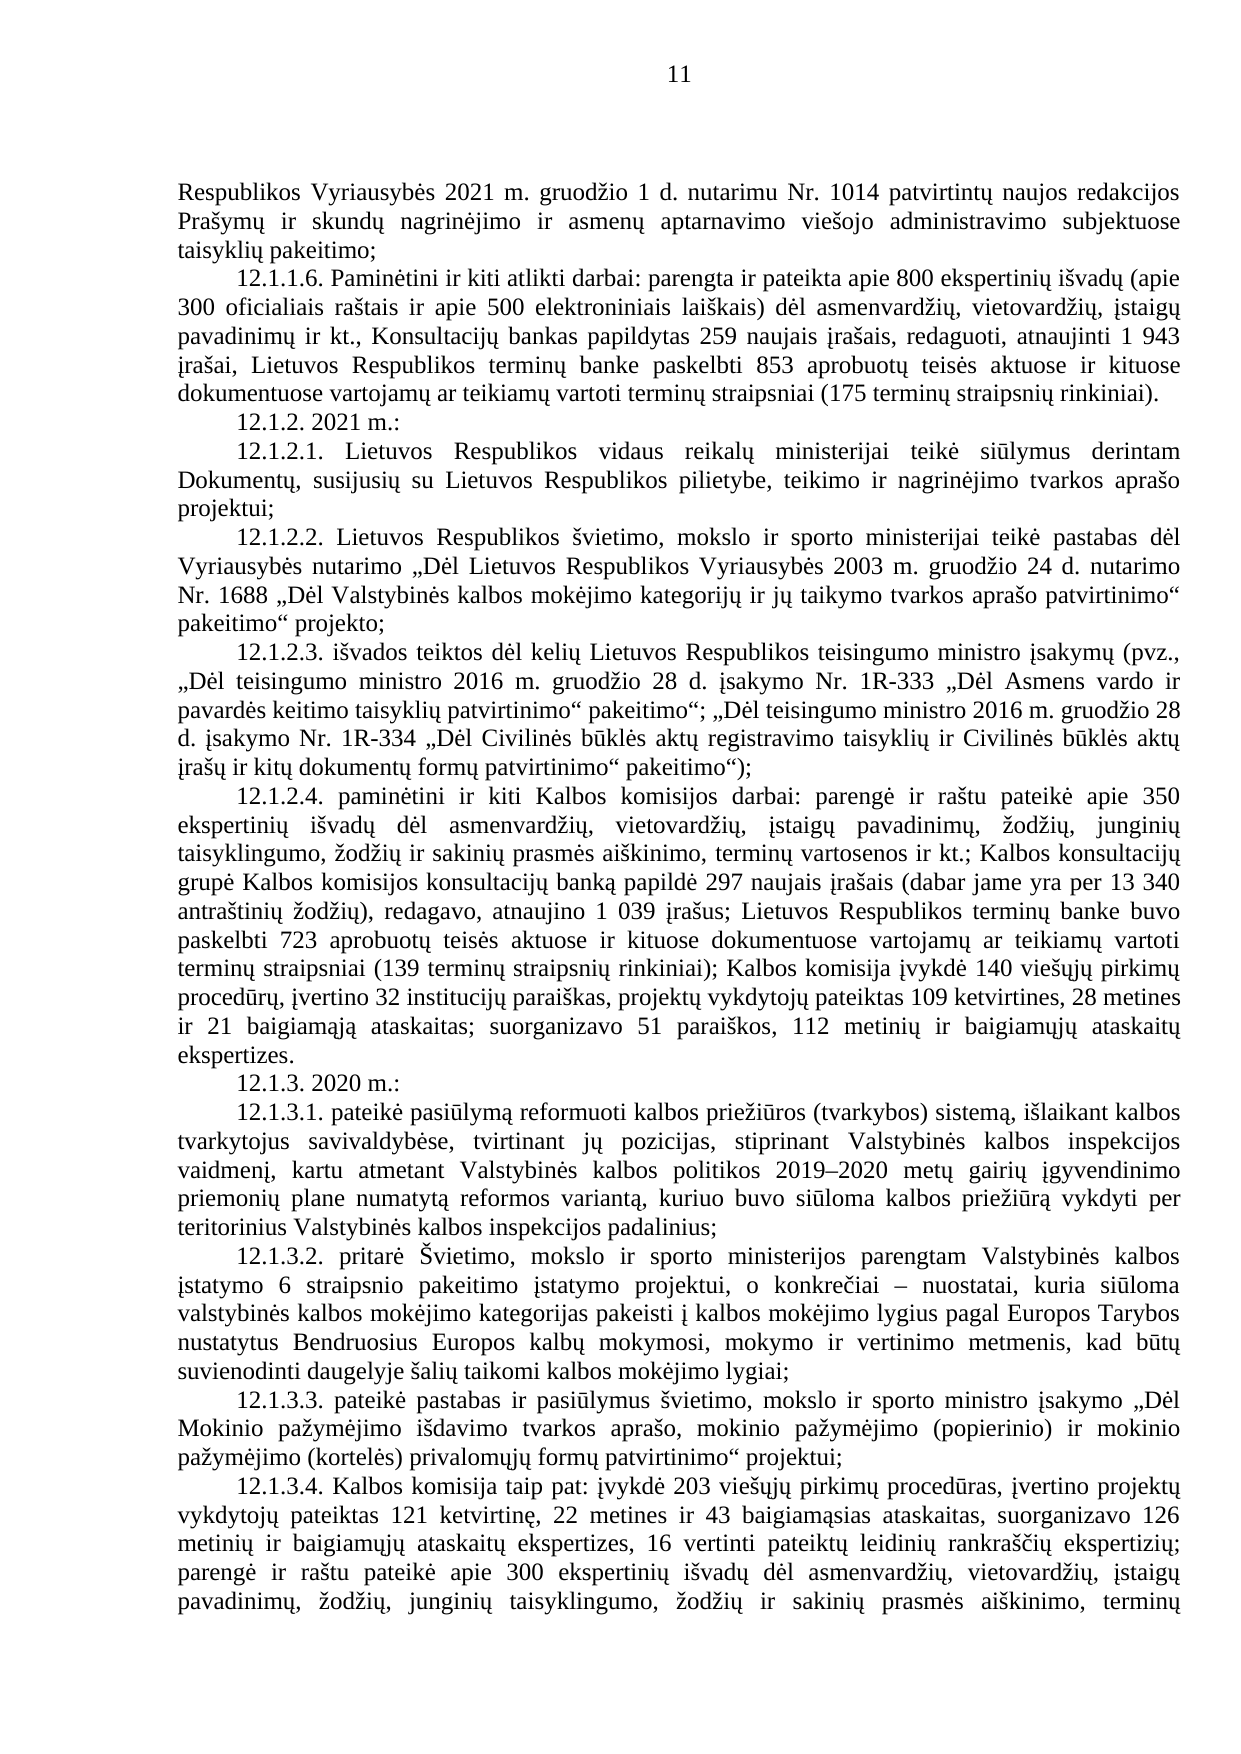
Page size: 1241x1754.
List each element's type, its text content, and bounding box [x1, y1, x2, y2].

text 12.1.3.2. pritarė Švietimo, mokslo ir sporto ministerijos parengtam Valstybinės kalbos įstatymo 6 straipsnio pakeitimo įstatymo projektui, o konkrečiai – nuostatai, kuria siūloma valstybinės kalbos mokėjimo kategorijas pakeisti į kalbos mokėjimo lygius pagal Europos Tarybos nustatytus Bendruosius Europos kalbų mokymosi, mokymo ir vertinimo metmenis, kad būtų suvienodinti daugelyje šalių taikomi kalbos mokėjimo lygiai; [177, 1241, 1181, 1385]
text 12.1.2.2. Lietuvos Respublikos švietimo, mokslo ir sporto ministerijai teikė pastabas dėl Vyriausybės nutarimo „Dėl Lietuvos Respublikos Vyriausybės 2003 m. gruodžio 24 d. nutarimo Nr. 1688 „Dėl Valstybinės kalbos mokėjimo kategorijų ir jų taikymo tvarkos aprašo patvirtinimo“ pakeitimo“ projekto; [177, 522, 1181, 637]
text 12.1.2.4. paminėtini ir kiti Kalbos komisijos darbai: parengė ir raštu pateikė apie 350 ekspertinių išvadų dėl asmenvardžių, vietovardžių, įstaigų pavadinimų, žodžių, junginių taisyklingumo, žodžių ir sakinių prasmės aiškinimo, terminų vartosenos ir kt.; Kalbos konsultacijų grupė Kalbos komisijos konsultacijų banką papildė 297 naujais įrašais (dabar jame yra per 13 340 antraštinių žodžių), redagavo, atnaujino 1 039 įrašus; Lietuvos Respublikos terminų banke buvo paskelbti 723 aprobuotų teisės aktuose ir kituose dokumentuose vartojamų ar teikiamų vartoti terminų straipsniai (139 terminų straipsnių rinkiniai); Kalbos komisija įvykdė 140 viešųjų pirkimų procedūrų, įvertino 32 institucijų paraiškas, projektų vykdytojų pateiktas 109 ketvirtines, 28 metines ir 21 baigiamąją ataskaitas; suorganizavo 51 paraiškos, 112 metinių ir baigiamųjų ataskaitų ekspertizes. [177, 781, 1181, 1068]
text 12.1.1.6. Paminėtini ir kiti atlikti darbai: parengta ir pateikta apie 800 ekspertinių išvadų (apie 300 oficialiais raštais ir apie 500 elektroniniais laiškais) dėl asmenvardžių, vietovardžių, įstaigų pavadinimų ir kt., Konsultacijų bankas papildytas 259 naujais įrašais, redaguoti, atnaujinti 1 943 įrašai, Lietuvos Respublikos terminų banke paskelbti 853 aprobuotų teisės aktuose ir kituose dokumentuose vartojamų ar teikiamų vartoti terminų straipsniai (175 terminų straipsnių rinkiniai). [177, 263, 1181, 407]
text 12.1.3.3. pateikė pastabas ir pasiūlymus švietimo, mokslo ir sporto ministro įsakymo „Dėl Mokinio pažymėjimo išdavimo tvarkos aprašo, mokinio pažymėjimo (popierinio) ir mokinio pažymėjimo (kortelės) privalomųjų formų patvirtinimo“ projektui; [177, 1385, 1181, 1471]
text 12.1.3.1. pateikė pasiūlymą reformuoti kalbos priežiūros (tvarkybos) sistemą, išlaikant kalbos tvarkytojus savivaldybėse, tvirtinant jų pozicijas, stiprinant Valstybinės kalbos inspekcijos vaidmenį, kartu atmetant Valstybinės kalbos politikos 2019–2020 metų gairių įgyvendinimo priemonių plane numatytą reformos variantą, kuriuo buvo siūloma kalbos priežiūrą vykdyti per teritorinius Valstybinės kalbos inspekcijos padalinius; [177, 1097, 1181, 1241]
text 12.1.2. 2021 m.: [177, 407, 1181, 436]
text 12.1.2.1. Lietuvos Respublikos vidaus reikalų ministerijai teikė siūlymus derintam Dokumentų, susijusių su Lietuvos Respublikos pilietybe, teikimo ir nagrinėjimo tvarkos aprašo projektui; [177, 436, 1181, 522]
text 12.1.3. 2020 m.: [177, 1068, 1181, 1097]
text 12.1.3.4. Kalbos komisija taip pat: įvykdė 203 viešųjų pirkimų procedūras, įvertino projektų vykdytojų pateiktas 121 ketvirtinę, 22 metines ir 43 baigiamąsias ataskaitas, suorganizavo 126 metinių ir baigiamųjų ataskaitų ekspertizes, 16 vertinti pateiktų leidinių rankraščių ekspertizių; parengė ir raštu pateikė apie 300 ekspertinių išvadų dėl asmenvardžių, vietovardžių, įstaigų pavadinimų, žodžių, junginių taisyklingumo, žodžių ir sakinių prasmės aiškinimo, terminų [177, 1471, 1181, 1615]
text 12.1.2.3. išvados teiktos dėl kelių Lietuvos Respublikos teisingumo ministro įsakymų (pvz., „Dėl teisingumo ministro 2016 m. gruodžio 28 d. įsakymo Nr. 1R-333 „Dėl Asmens vardo ir pavardės keitimo taisyklių patvirtinimo“ pakeitimo“; „Dėl teisingumo ministro 2016 m. gruodžio 28 d. įsakymo Nr. 1R-334 „Dėl Civilinės būklės aktų registravimo taisyklių ir Civilinės būklės aktų įrašų ir kitų dokumentų formų patvirtinimo“ pakeitimo“); [177, 637, 1181, 781]
text Respublikos Vyriausybės 2021 m. gruodžio 1 d. nutarimu Nr. 1014 patvirtintų naujos redakcijos Prašymų ir skundų nagrinėjimo ir asmenų aptarnavimo viešojo administravimo subjektuose taisyklių pakeitimo; [177, 177, 1181, 263]
